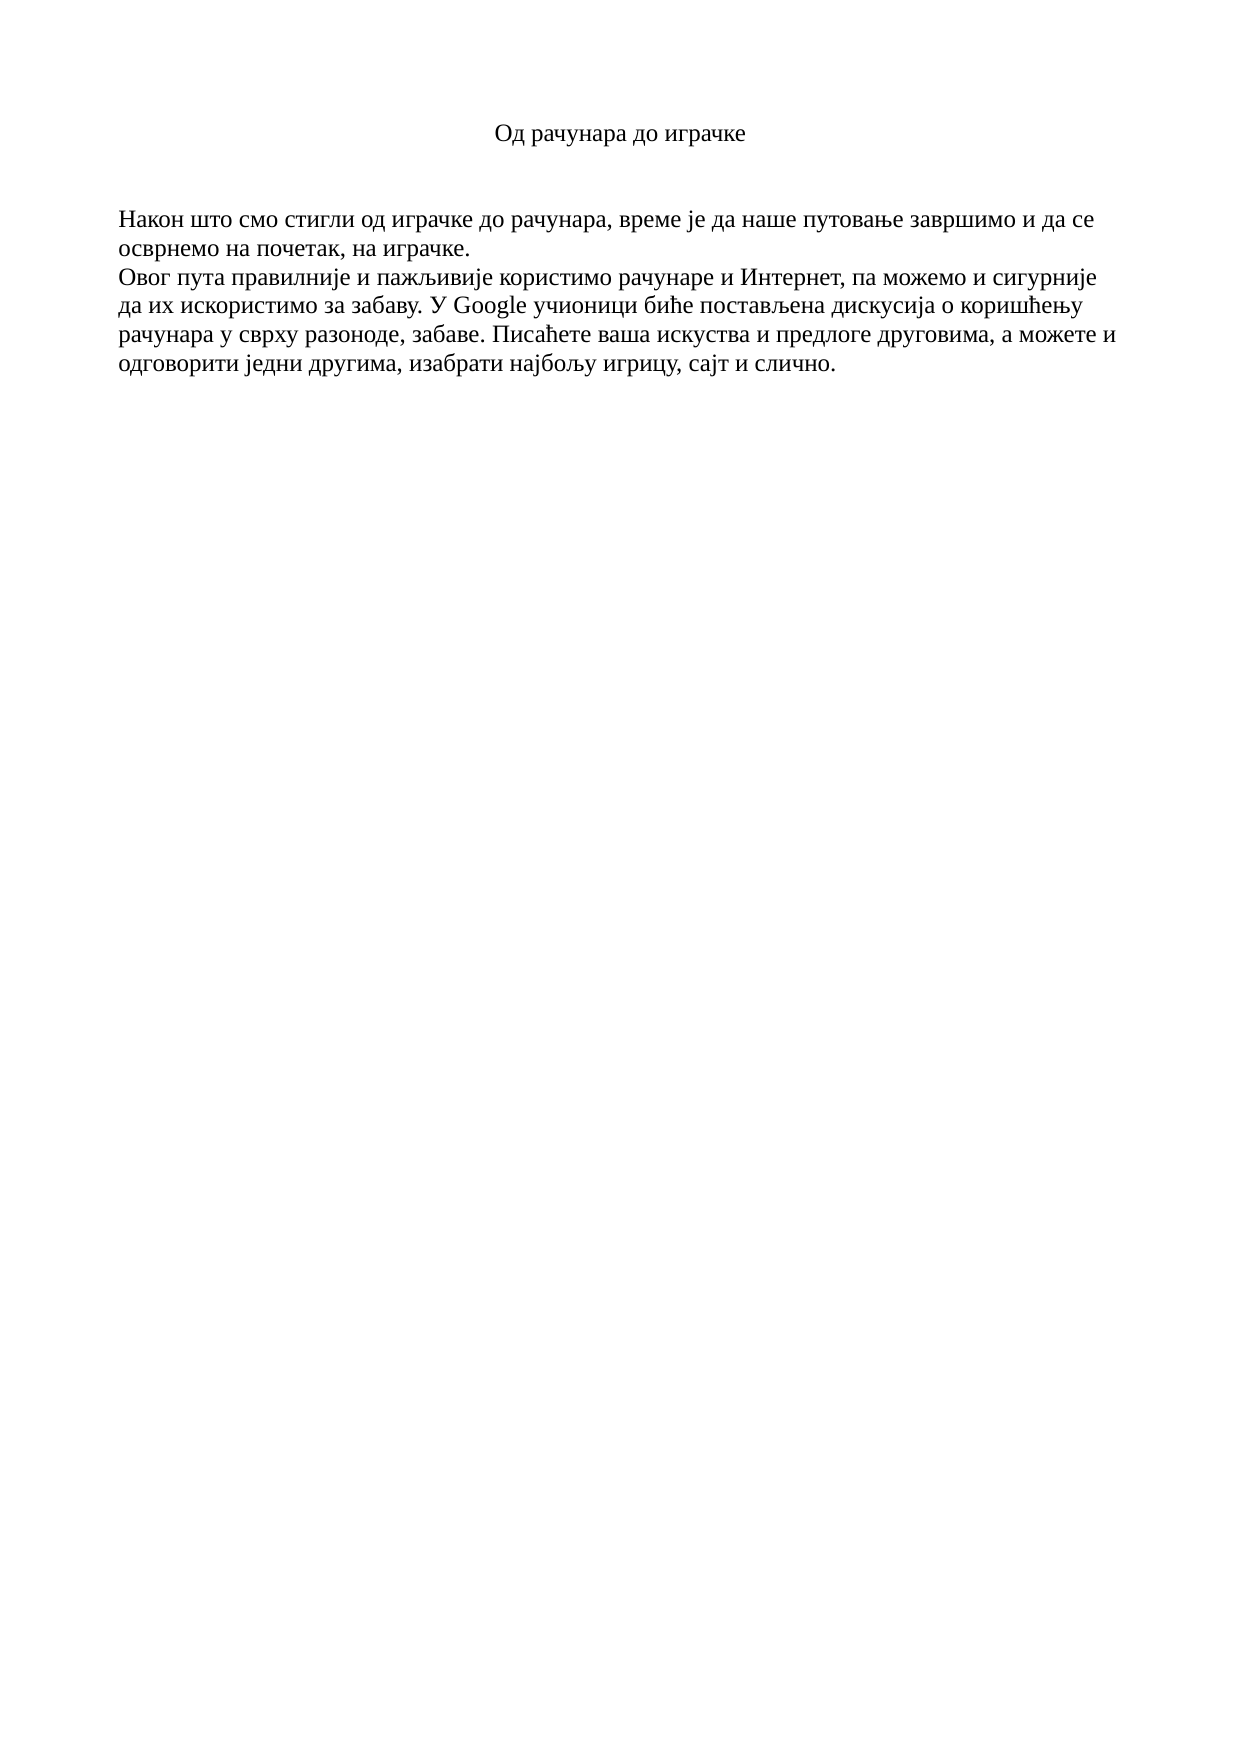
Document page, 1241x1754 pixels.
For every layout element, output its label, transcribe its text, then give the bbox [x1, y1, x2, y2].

text Овог пута правилније и пажљивије користимо рачунаре и Интернет, па можемо и сигурније да их искористимо за забаву. У Google учионици биће постављена дискусија о коришћењу рачунара у сврху разоноде, забаве. Писаћете ваша искуства и предлоге друговима, а можете и одговорити једни другима, изабрати најбољу игрицу, сајт и слично. [118, 262, 1122, 377]
text Након што смо стигли од играчке до рачунара, време је да наше путовање завршимо и да се осврнемо на почетак, на играчке. [118, 204, 1122, 262]
text Од рачунара до играчке [118, 118, 1122, 147]
